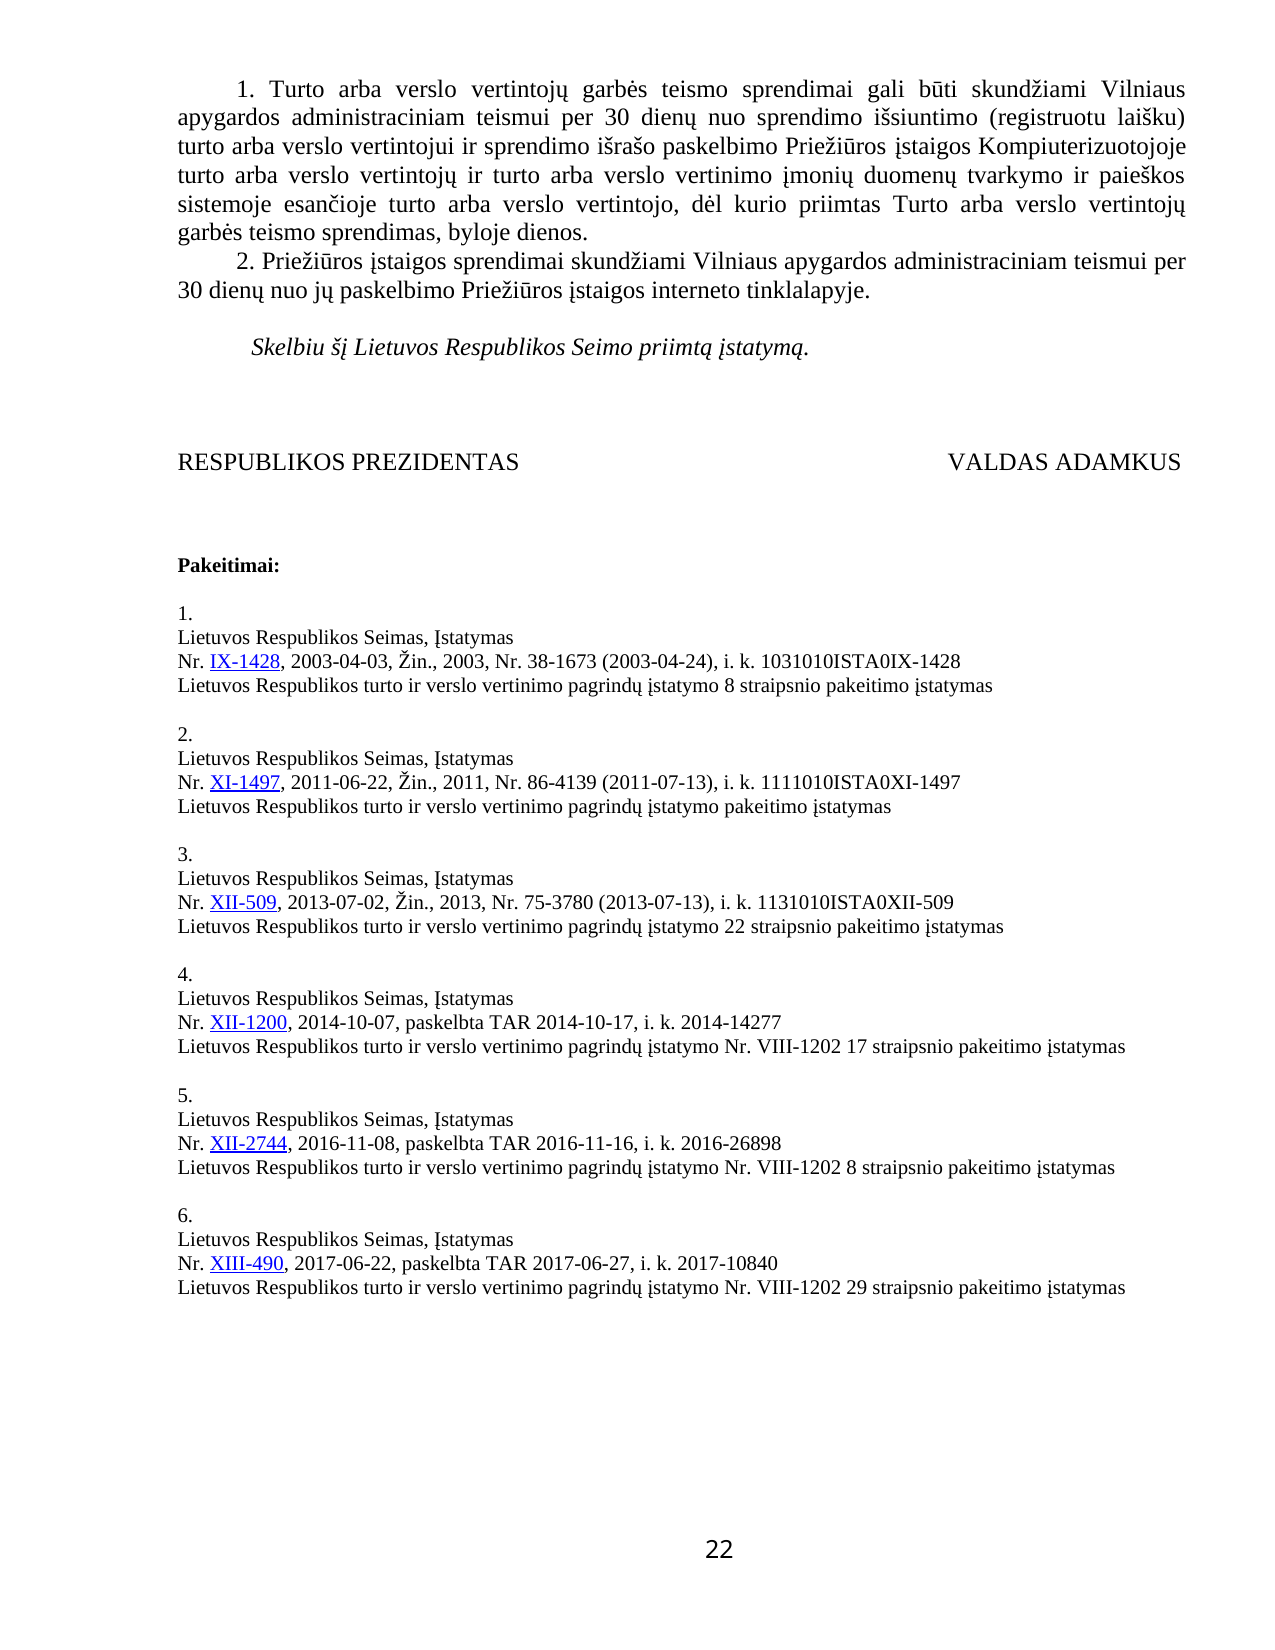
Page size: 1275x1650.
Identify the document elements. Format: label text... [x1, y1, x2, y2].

text Lietuvos Respublikos turto ir verslo vertinimo pagrindų įstatymo pakeitimo įstatymas [177, 794, 1186, 818]
text Nr. XIII-490, 2017-06-22, paskelbta TAR 2017-06-27, i. k. 2017-10840 [177, 1251, 1186, 1275]
text Lietuvos Respublikos turto ir verslo vertinimo pagrindų įstatymo Nr. VIII-1202 29 straipsnio pakeitimo įstatymas [177, 1275, 1186, 1299]
text Nr. XII-1200, 2014-10-07, paskelbta TAR 2014-10-17, i. k. 2014-14277 [177, 1010, 1186, 1034]
text Lietuvos Respublikos Seimas, Įstatymas [177, 866, 1186, 890]
text Lietuvos Respublikos Seimas, Įstatymas [177, 1227, 1186, 1251]
text Nr. XI-1497, 2011-06-22, Žin., 2011, Nr. 86-4139 (2011-07-13), i. k. 1111010ISTA0XI-1497 [177, 770, 1186, 794]
text Lietuvos Respublikos Seimas, Įstatymas [177, 746, 1186, 770]
text 1. [177, 601, 1186, 625]
text Skelbiu šį Lietuvos Respublikos Seimo priimtą įstatymą. [177, 332, 1186, 361]
text Lietuvos Respublikos turto ir verslo vertinimo pagrindų įstatymo Nr. VIII-1202 17 straipsnio pakeitimo įstatymas [177, 1034, 1186, 1058]
text 3. [177, 842, 1186, 866]
text Lietuvos Respublikos Seimas, Įstatymas [177, 1107, 1186, 1131]
text 6. [177, 1203, 1186, 1227]
text Pakeitimai: [177, 553, 1186, 577]
text Lietuvos Respublikos Seimas, Įstatymas [177, 625, 1186, 649]
text Lietuvos Respublikos Seimas, Įstatymas [177, 986, 1186, 1010]
text 2. [177, 722, 1186, 746]
text 4. [177, 962, 1186, 986]
text Nr. XII-509, 2013-07-02, Žin., 2013, Nr. 75-3780 (2013-07-13), i. k. 1131010ISTA0XII-509 [177, 890, 1186, 914]
text 2. Priežiūros įstaigos sprendimai skundžiami Vilniaus apygardos administraciniam teismui per 30 dienų nuo jų paskelbimo Priežiūros įstaigos interneto tinklalapyje. [177, 246, 1186, 304]
text Nr. IX-1428, 2003-04-03, Žin., 2003, Nr. 38-1673 (2003-04-24), i. k. 1031010ISTA0IX-1428 [177, 649, 1186, 673]
text 5. [177, 1082, 1186, 1107]
text Lietuvos Respublikos turto ir verslo vertinimo pagrindų įstatymo Nr. VIII-1202 8 straipsnio pakeitimo įstatymas [177, 1155, 1186, 1179]
text RESPUBLIKOS PREZIDENTAS VALDAS ADAMKUS [177, 447, 1186, 476]
text Nr. XII-2744, 2016-11-08, paskelbta TAR 2016-11-16, i. k. 2016-26898 [177, 1131, 1186, 1155]
text Lietuvos Respublikos turto ir verslo vertinimo pagrindų įstatymo 8 straipsnio pakeitimo įstatymas [177, 673, 1186, 697]
text Lietuvos Respublikos turto ir verslo vertinimo pagrindų įstatymo 22 straipsnio pakeitimo įstatymas [177, 914, 1186, 938]
text 1. Turto arba verslo vertintojų garbės teismo sprendimai gali būti skundžiami Vilniaus apygardos administraciniam teismui per 30 dienų nuo sprendimo išsiuntimo (registruotu laišku) turto arba verslo vertintojui ir sprendimo išrašo paskelbimo Priežiūros įstaigos Kompiuterizuotojoje turto arba verslo vertintojų ir turto arba verslo vertinimo įmonių duomenų tvarkymo ir paieškos sistemoje esančioje turto arba verslo vertintojo, dėl kurio priimtas Turto arba verslo vertintojų garbės teismo sprendimas, byloje dienos. [177, 74, 1186, 246]
